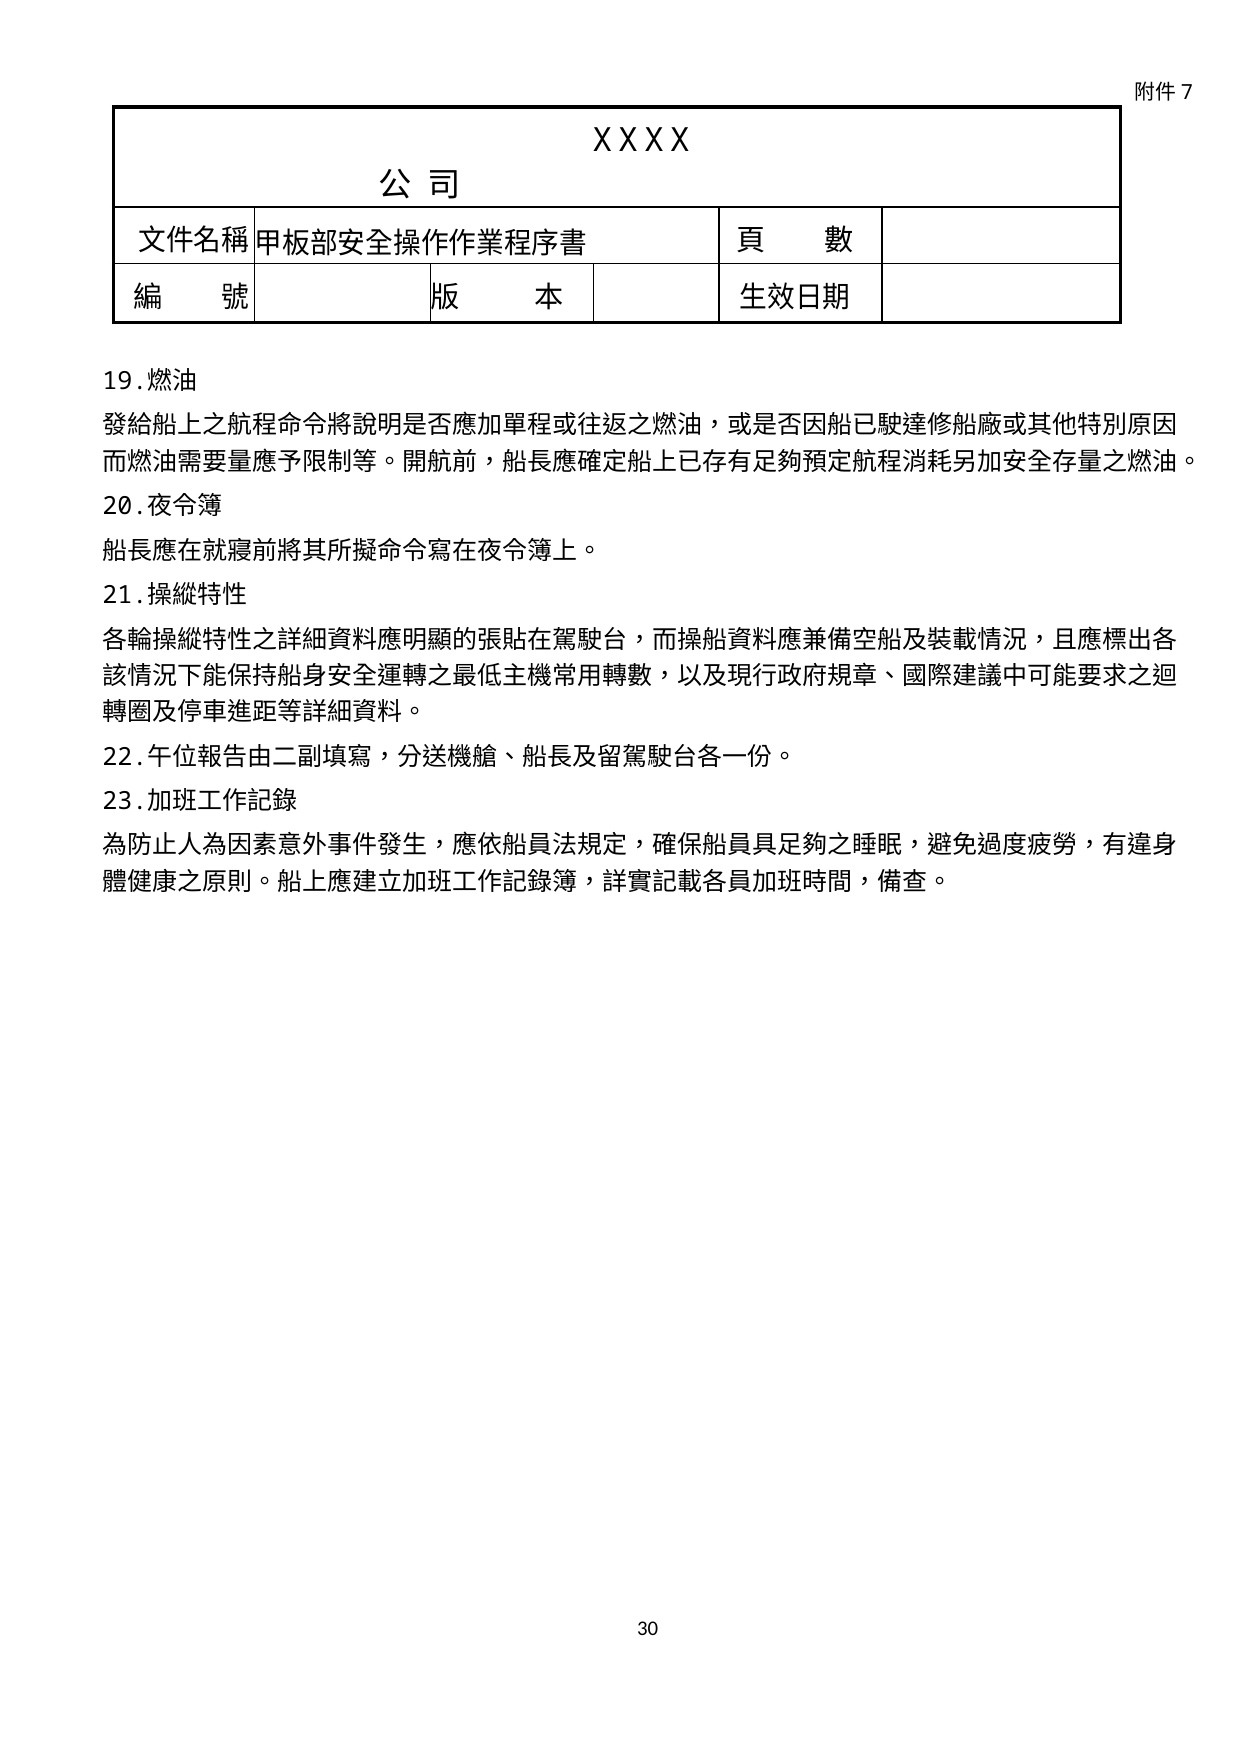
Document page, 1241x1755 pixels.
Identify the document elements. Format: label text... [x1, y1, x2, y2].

table_cell 版 本 [431, 264, 593, 321]
text 23.加班工作記錄 [102, 781, 1193, 817]
text 20.夜令簿 [102, 486, 1193, 522]
text 21.操縱特性 [102, 574, 1193, 611]
table_cell 頁 數 [720, 208, 881, 262]
text 為防止人為因素意外事件發生，應依船員法規定，確保船員具足夠之睡眠，避免過度疲勞，有違身體健康之原則。船上應建立加班工作記錄簿，詳實記載各員加班時間，備查。 [102, 825, 1193, 897]
table_cell 甲板部安全操作作業程序書 [255, 208, 718, 262]
table_cell 文件名稱 [115, 208, 254, 262]
table_cell [594, 264, 718, 321]
text 船長應在就寢前將其所擬命令寫在夜令簿上。 [102, 530, 1193, 566]
text 發給船上之航程命令將說明是否應加單程或往返之燃油，或是否因船已駛達修船廠或其他特別原因而燃油需要量應予限制等。開航前，船長應確定船上已存有足夠預定航程消耗另加安全存量之燃油。 [102, 405, 1193, 477]
table_cell 生效日期 [720, 264, 881, 321]
text 各輪操縱特性之詳細資料應明顯的張貼在駕駛台，而操船資料應兼備空船及裝載情況，且應標出各該情況下能保持船身安全運轉之最低主機常用轉數，以及現行政府規章、國際建議中可能要求之迴轉圈及停車進距等詳細資料。 [102, 619, 1193, 728]
text 19.燃油 [102, 360, 1193, 397]
table_header XXXX 公 司 [115, 109, 1119, 206]
table_cell 編 號 [115, 264, 254, 321]
table_cell [255, 264, 430, 321]
table_cell [883, 264, 1119, 321]
table_cell [883, 208, 1119, 262]
text 22.午位報告由二副填寫，分送機艙、船長及留駕駛台各一份。 [102, 736, 1193, 772]
